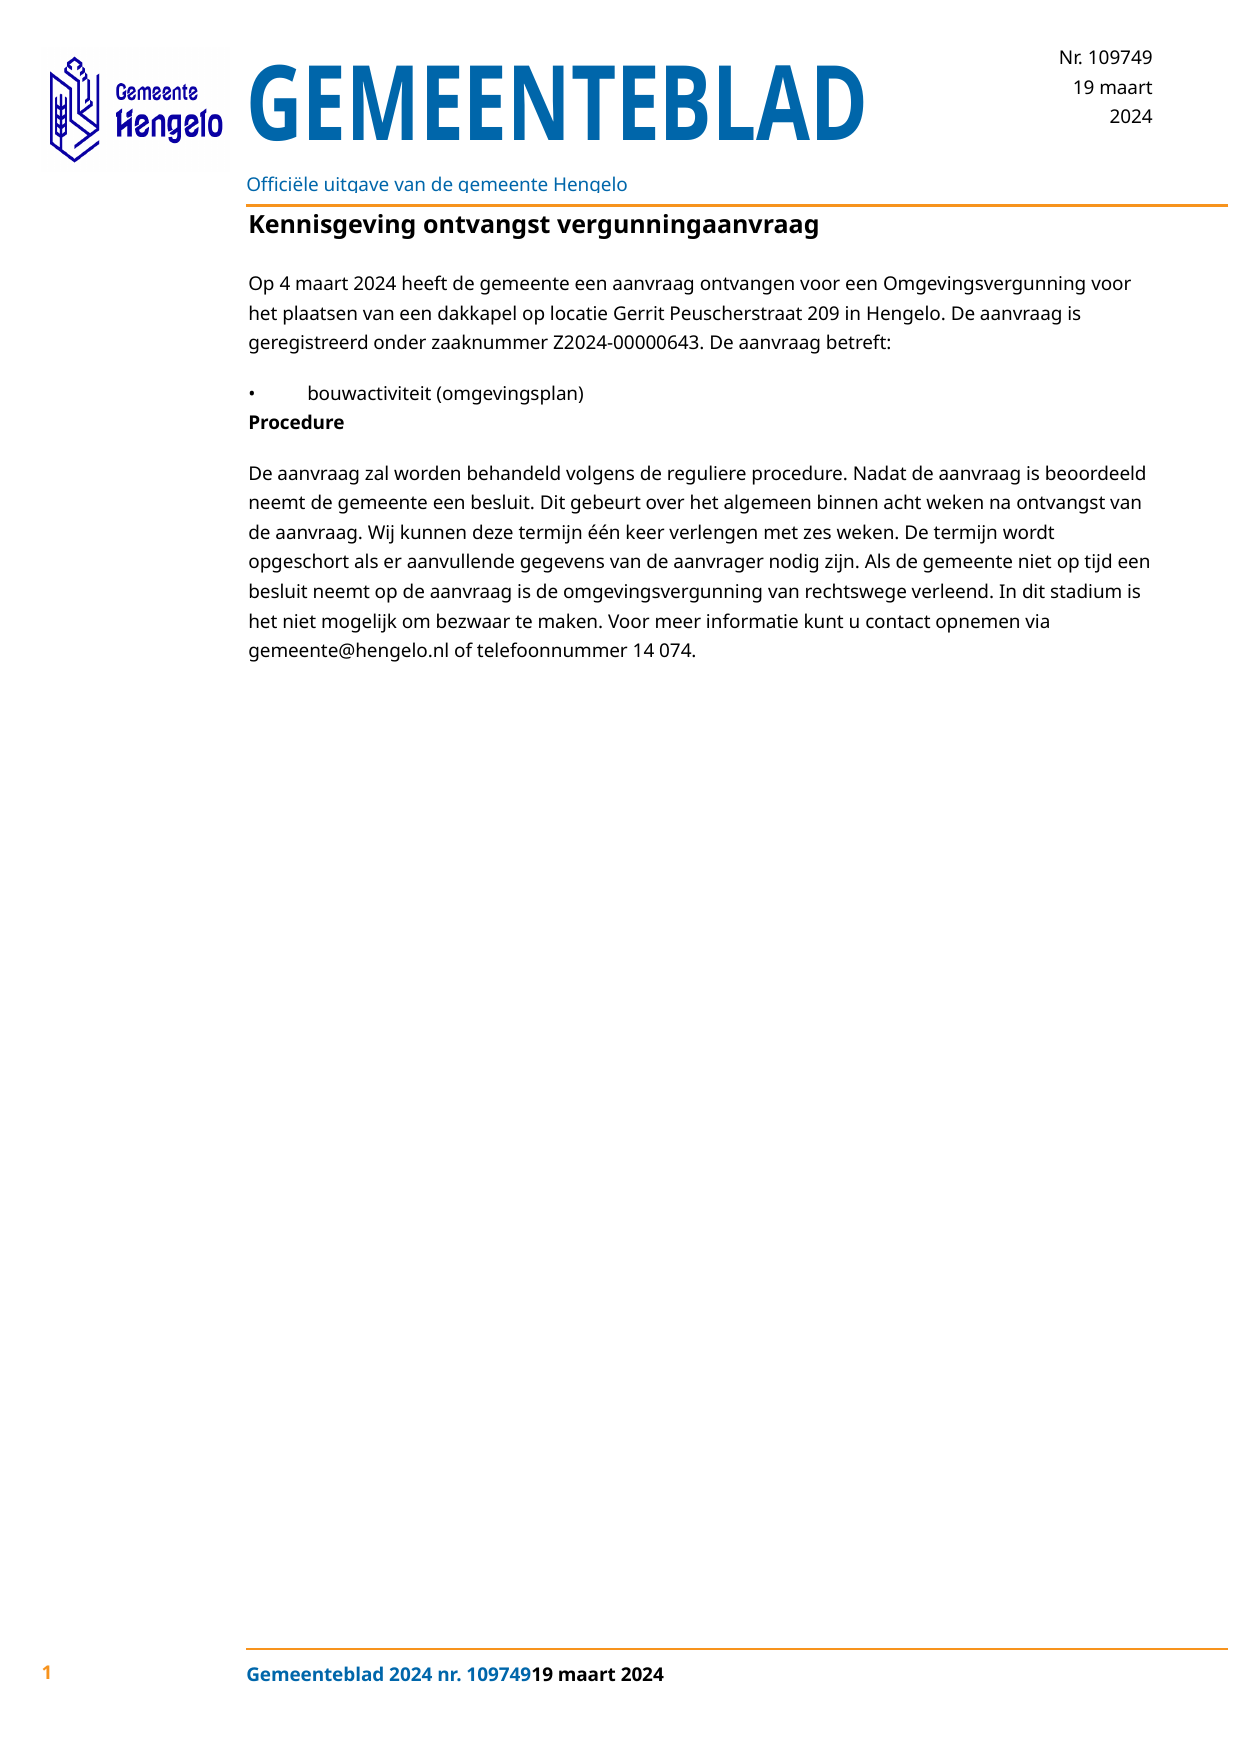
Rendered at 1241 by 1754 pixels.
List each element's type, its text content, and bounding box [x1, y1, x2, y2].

picture [41, 47, 231, 172]
text Kennisgeving ontvangst vergunningaanvraag [248, 207, 1152, 241]
text Op 4 maart 2024 heeft de gemeente een aanvraag ontvangen voor een Omgevingsvergunning voor het plaatsen van een dakkapel op locatie Gerrit Peuscherstraat 209 in Hengelo. De aanvraag is geregistreerd onder zaaknummer Z2024-00000643. De aanvraag betreft: [248, 270, 1152, 355]
text De aanvraag zal worden behandeld volgens de reguliere procedure. Nadat de aanvraag is beoordeeld neemt de gemeente een besluit. Dit gebeurt over het algemeen binnen acht weken na ontvangst van de aanvraag. Wij kunnen deze termijn één keer verlengen met zes weken. De termijn wordt opgeschort als er aanvullende gegevens van de aanvrager nodig zijn. Als de gemeente niet op tijd een besluit neemt op de aanvraag is de omgevingsvergunning van rechtswege verleend. In dit stadium is het niet mogelijk om bezwaar te maken. Voor meer informatie kunt u contact opnemen via gemeente@hengelo.nl of telefoonnummer 14 074. [248, 460, 1152, 663]
list bouwactiviteit (omgevingsplan) [248, 380, 1152, 406]
text Procedure [248, 409, 1152, 435]
